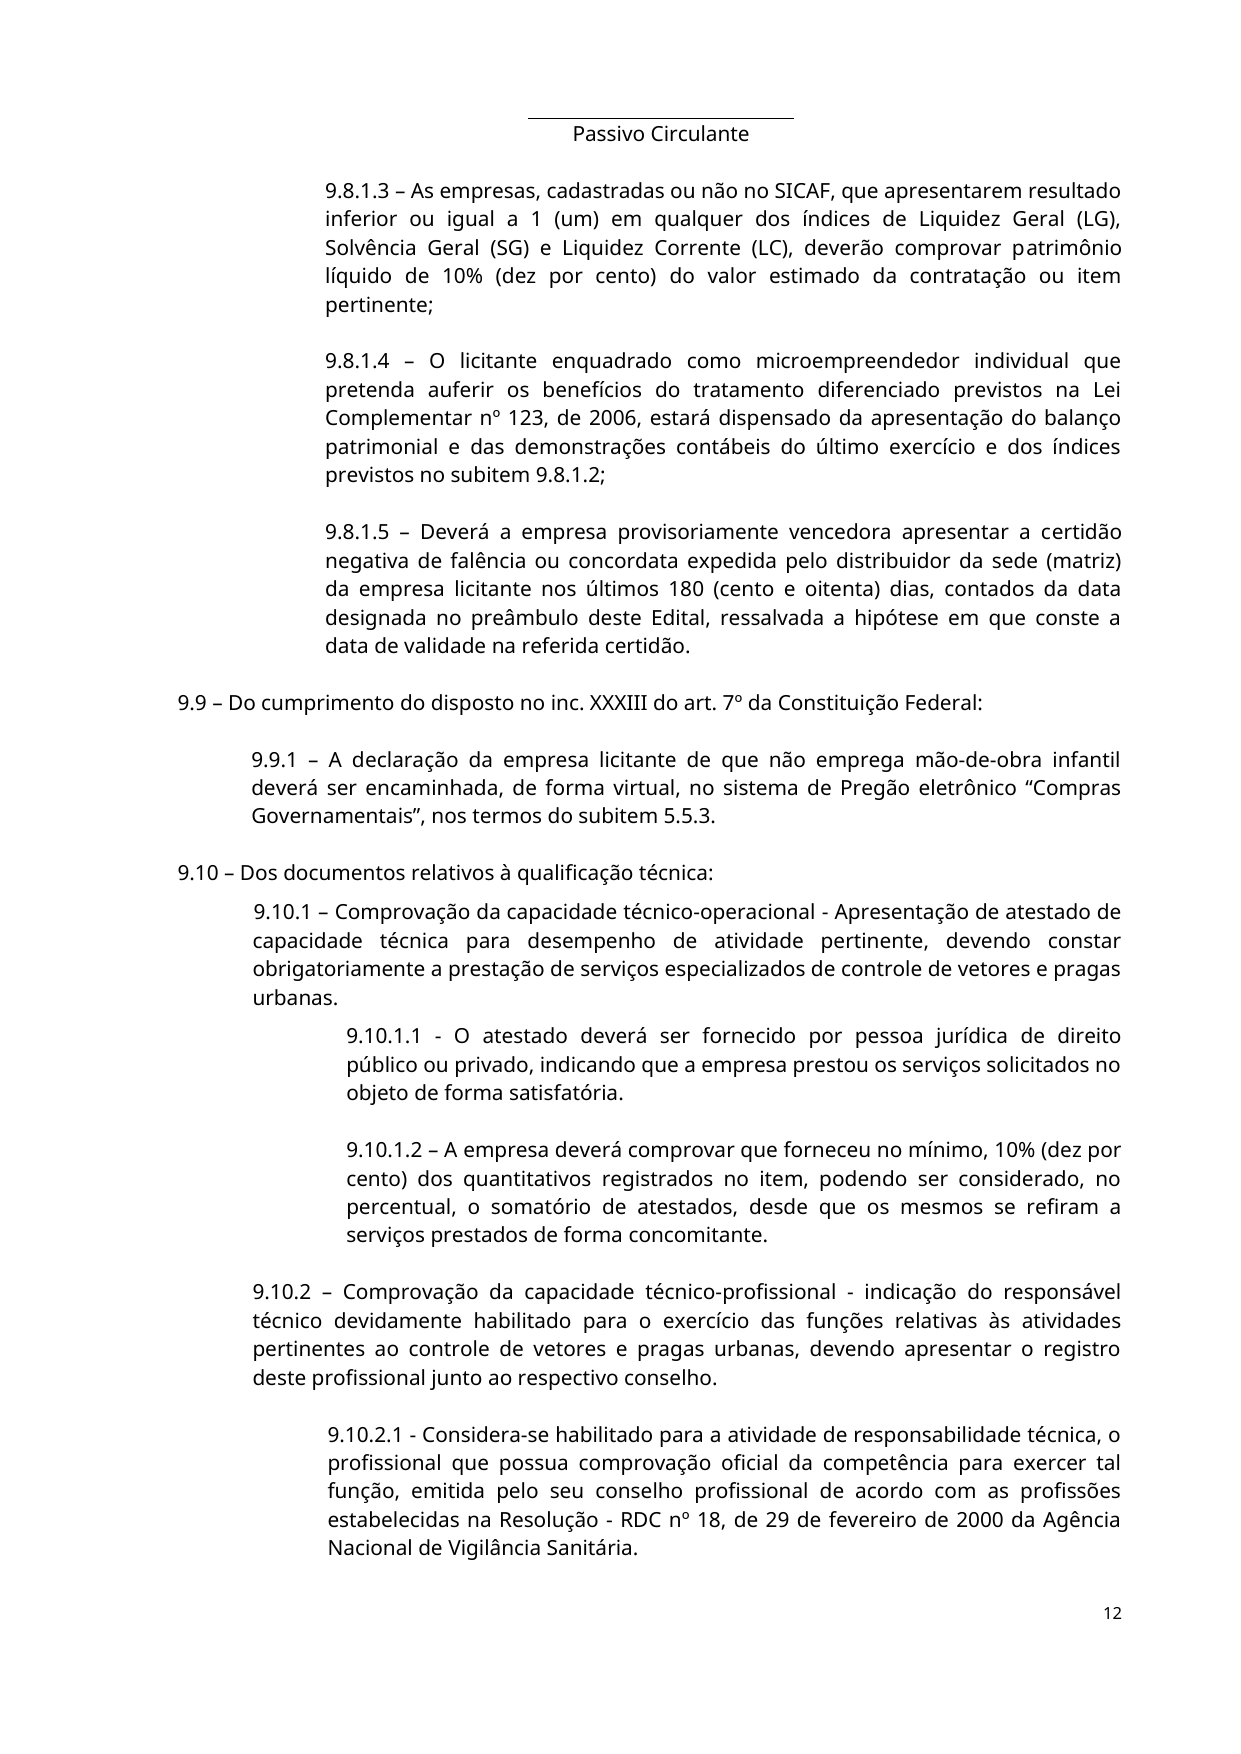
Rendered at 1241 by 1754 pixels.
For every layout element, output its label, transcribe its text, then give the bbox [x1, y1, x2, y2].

text 9.8.1.4 – O licitante enquadrado como microempreendedor individual que pretenda auferir os benefícios do tratamento diferenciado previstos na Lei Complementar nº 123, de 2006, estará dispensado da apresentação do balanço patrimonial e das demonstrações contábeis do último exercício e dos índices previstos no subitem 9.8.1.2; [325, 347, 1122, 489]
text 9.9 – Do cumprimento do disposto no inc. XXXIII do art. 7º da Constituição Federal: [177, 688, 1122, 716]
text 9.10.2.1 - Considera-se habilitado para a atividade de responsabilidade técnica, o profissional que possua comprovação oficial da competência para exercer tal função, emitida pelo seu conselho profissional de acordo com as profissões estabelecidas na Resolução - RDC nº 18, de 29 de fevereiro de 2000 da Agência Nacional de Vigilância Sanitária. [327, 1420, 1122, 1562]
text 9.8.1.5 – Deverá a empresa provisoriamente vencedora apresentar a certidão negativa de falência ou concordata expedida pelo distribuidor da sede (matriz) da empresa licitante nos últimos 180 (cento e oitenta) dias, contados da data designada no preâmbulo deste Edital, ressalvada a hipótese em que conste a data de validade na referida certidão. [325, 517, 1122, 659]
text 9.10 – Dos documentos relativos à qualificação técnica: [177, 858, 1122, 887]
text 9.10.1 – Comprovação da capacidade técnico-operacional - Apresentação de atestado de capacidade técnica para desempenho de atividade pertinente, devendo constar obrigatoriamente a prestação de serviços especializados de controle de vetores e pragas urbanas. [252, 897, 1122, 1011]
text 9.9.1 – A declaração da empresa licitante de que não emprega mão-de-obra infantil deverá ser encaminhada, de forma virtual, no sistema de Pregão eletrônico “Compras Governamentais”, nos termos do subitem 5.5.3. [251, 745, 1122, 830]
table_cell Passivo Circulante [528, 119, 794, 148]
text 9.10.2 – Comprovação da capacidade técnico-profissional - indicação do responsável técnico devidamente habilitado para o exercício das funções relativas às atividades pertinentes ao controle de vetores e pragas urbanas, devendo apresentar o registro deste profissional junto ao respectivo conselho. [252, 1277, 1122, 1391]
table_header [295, 118, 528, 148]
text 9.10.1.1 - O atestado deverá ser fornecido por pessoa jurídica de direito público ou privado, indicando que a empresa prestou os serviços solicitados no objeto de forma satisfatória. [346, 1022, 1122, 1107]
text 9.8.1.3 – As empresas, cadastradas ou não no SICAF, que apresentarem resultado inferior ou igual a 1 (um) em qualquer dos índices de Liquidez Geral (LG), Solvência Geral (SG) e Liquidez Corrente (LC), deverão comprovar patrimônio líquido de 10% (dez por cento) do valor estimado da contratação ou item pertinente; [325, 176, 1122, 318]
text 9.10.1.2 – A empresa deverá comprovar que forneceu no mínimo, 10% (dez por cento) dos quantitativos registrados no item, podendo ser considerado, no percentual, o somatório de atestados, desde que os mesmos se refiram a serviços prestados de forma concomitante. [346, 1135, 1122, 1249]
